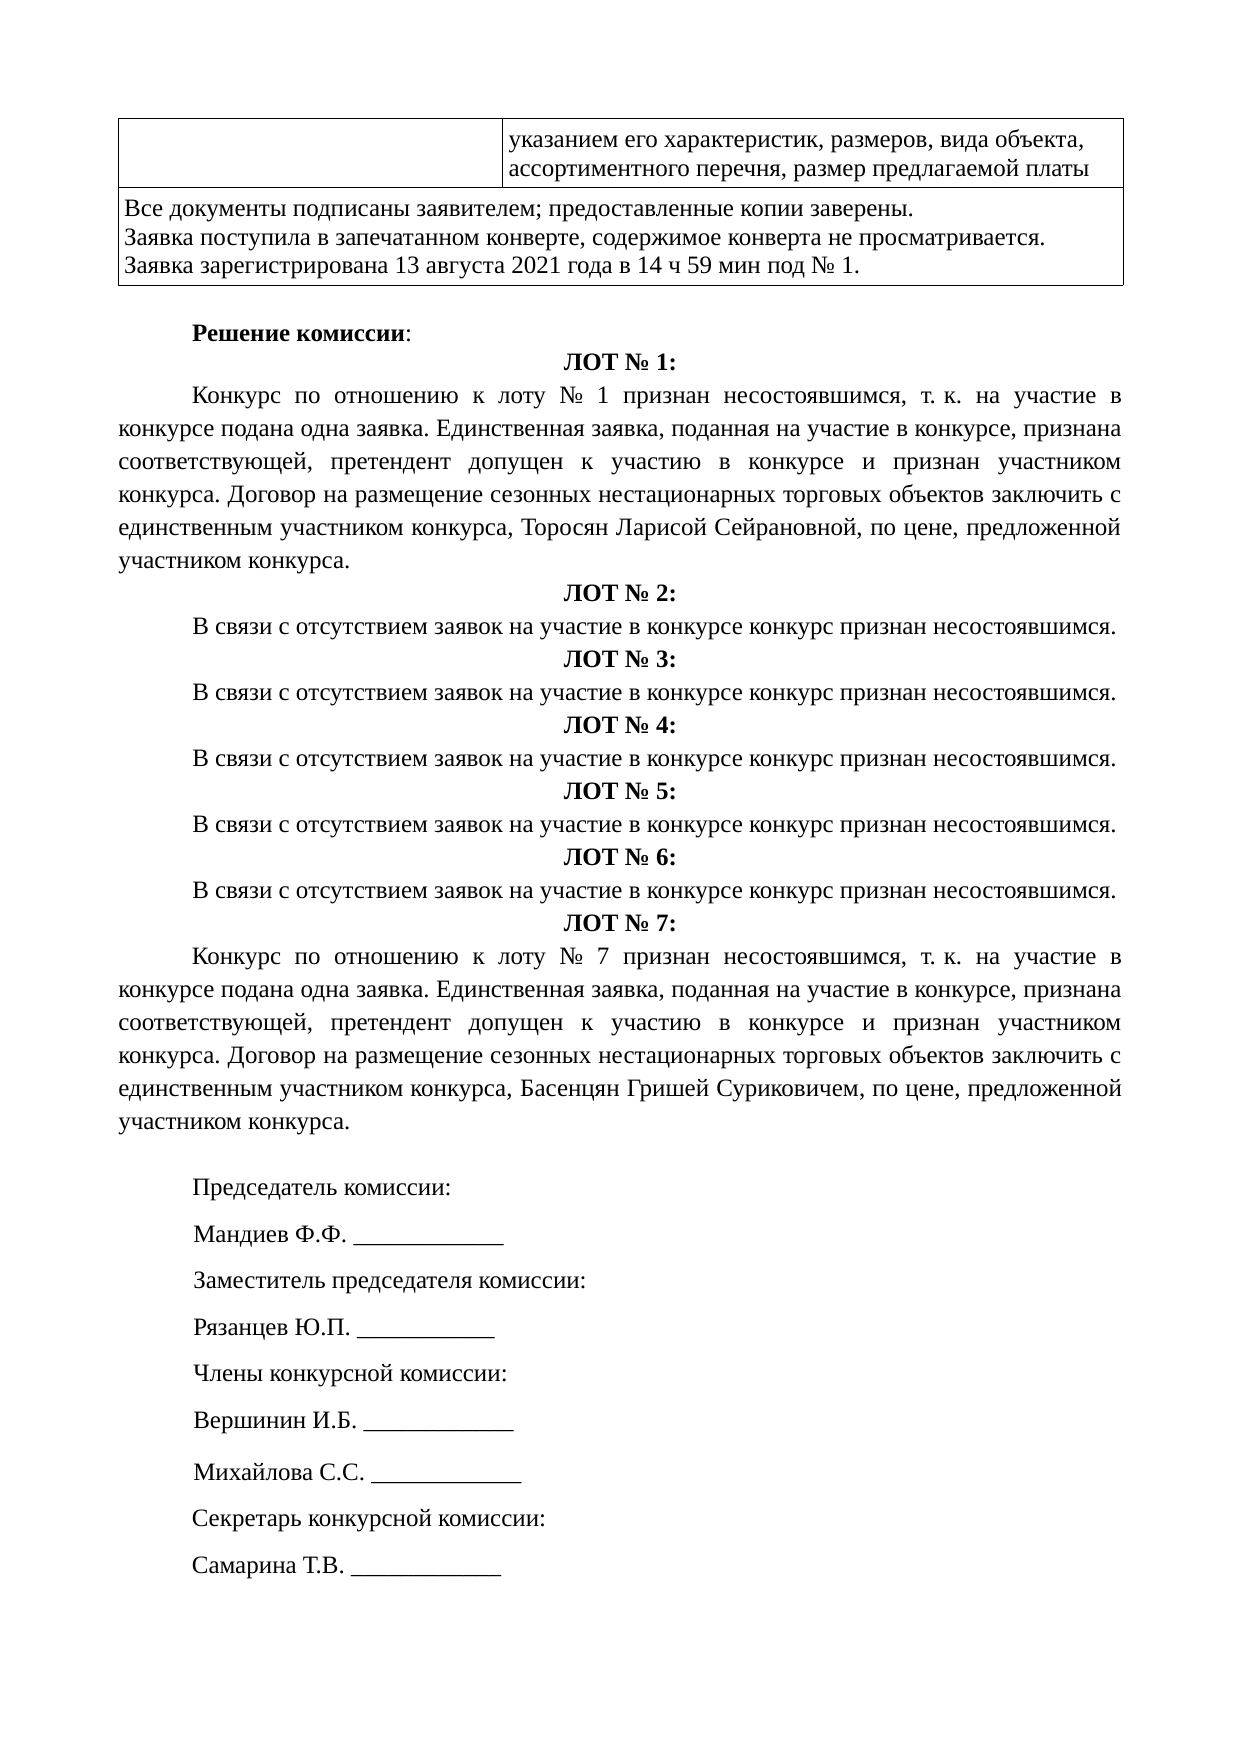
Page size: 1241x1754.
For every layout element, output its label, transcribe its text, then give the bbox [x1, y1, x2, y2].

text Конкурс по отношению к лоту № 7 признан несостоявшимся, т. к. на участие в конкурсе подана одна заявка. Единственная заявка, поданная на участие в конкурсе, признана соответствующей, претендент допущен к участию в конкурсе и признан участником конкурса. Договор на размещение сезонных нестационарных торговых объектов заключить с единственным участником конкурса, Басенцян Гришей Суриковичем, по цене, предложенной участником конкурса. [118, 941, 1122, 1135]
text Конкурс по отношению к лоту № 1 признан несостоявшимся, т. к. на участие в конкурсе подана одна заявка. Единственная заявка, поданная на участие в конкурсе, признана соответствующей, претендент допущен к участию в конкурсе и признан участником конкурса. Договор на размещение сезонных нестационарных торговых объектов заключить с единственным участником конкурса, Торосян Ларисой Сейрановной, по цене, предложенной участником конкурса. [118, 380, 1122, 574]
text ЛОТ № 2: [118, 578, 1122, 607]
text ЛОТ № 1: [118, 347, 1122, 376]
text Решение комиссии: [118, 318, 1122, 347]
list В связи с отсутствием заявок на участие в конкурсе конкурс признан несостоявшимся. [118, 611, 1122, 640]
text Мандиев Ф.Ф. ____________ [118, 1219, 1122, 1248]
text Вершинин И.Б. ____________ [118, 1405, 1122, 1433]
text Рязанцев Ю.П. ___________ [118, 1312, 1122, 1341]
text Члены конкурсной комиссии: [118, 1358, 1122, 1387]
text ЛОТ № 3: [118, 644, 1122, 673]
text Самарина Т.В. ____________ [118, 1550, 1122, 1579]
list В связи с отсутствием заявок на участие в конкурсе конкурс признан несостоявшимся. [118, 875, 1122, 904]
text Михайлова С.С. ____________ [118, 1457, 1122, 1486]
list В связи с отсутствием заявок на участие в конкурсе конкурс признан несостоявшимся. [118, 743, 1122, 772]
text Председатель комиссии: [118, 1172, 1122, 1201]
table_cell [119, 119, 502, 187]
text ЛОТ № 6: [118, 842, 1122, 871]
table_cell Все документы подписаны заявителем; предоставленные копии заверены. Заявка поступила в запечатанном конверте, содержимое конверта не просматривается. Заявка зарегистрирована 13 августа 2021 года в 14 ч 59 мин под № 1. [119, 188, 1123, 285]
text ЛОТ № 4: [118, 710, 1122, 739]
list В связи с отсутствием заявок на участие в конкурсе конкурс признан несостоявшимся. [118, 809, 1122, 838]
table_cell указанием его характеристик, размеров, вида объекта, ассортиментного перечня, размер предлагаемой платы [503, 119, 1123, 187]
text ЛОТ № 7: [118, 908, 1122, 937]
text ЛОТ № 5: [118, 776, 1122, 805]
text Секретарь конкурсной комиссии: [118, 1503, 1122, 1532]
list В связи с отсутствием заявок на участие в конкурсе конкурс признан несостоявшимся. [118, 677, 1122, 706]
text Заместитель председателя комиссии: [118, 1265, 1122, 1294]
